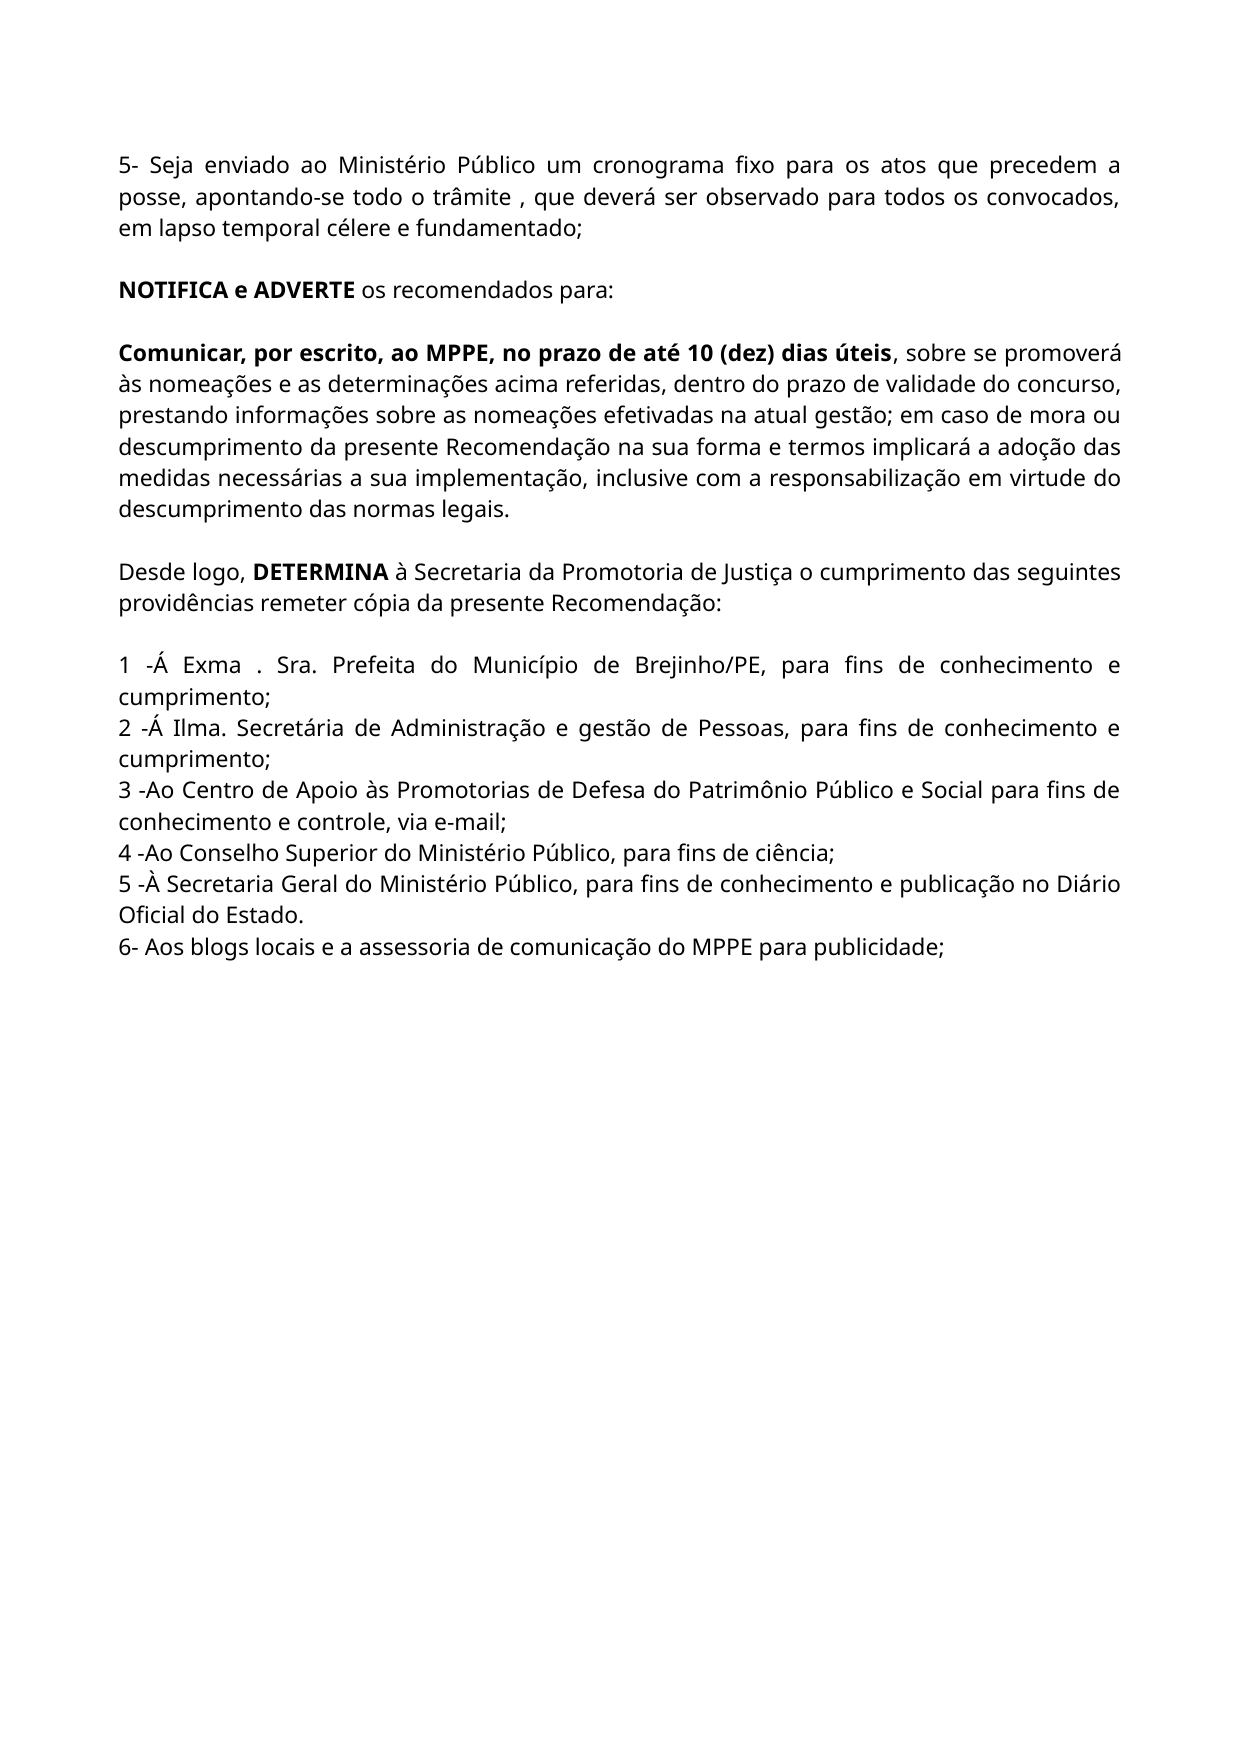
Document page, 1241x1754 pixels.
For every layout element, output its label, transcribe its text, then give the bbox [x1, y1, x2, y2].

text 3 -Ao Centro de Apoio às Promotorias de Defesa do Patrimônio Público e Social para fins de conhecimento e controle, via e-mail; [118, 774, 1122, 837]
text 2 -Á Ilma. Secretária de Administração e gestão de Pessoas, para fins de conhecimento e cumprimento; [118, 712, 1122, 774]
text Desde logo, DETERMINA à Secretaria da Promotoria de Justiça o cumprimento das seguintes providências remeter cópia da presente Recomendação: [118, 556, 1122, 618]
text 6- Aos blogs locais e a assessoria de comunicação do MPPE para publicidade; [118, 931, 1122, 962]
text 5- Seja enviado ao Ministério Público um cronograma fixo para os atos que precedem a posse, apontando-se todo o trâmite , que deverá ser observado para todos os convocados, em lapso temporal célere e fundamentado; [118, 149, 1122, 243]
text 4 -Ao Conselho Superior do Ministério Público, para fins de ciência; [118, 837, 1122, 868]
text Comunicar, por escrito, ao MPPE, no prazo de até 10 (dez) dias úteis, sobre se promoverá às nomeações e as determinações acima referidas, dentro do prazo de validade do concurso, prestando informações sobre as nomeações efetivadas na atual gestão; em caso de mora ou descumprimento da presente Recomendação na sua forma e termos implicará a adoção das medidas necessárias a sua implementação, inclusive com a responsabilização em virtude do descumprimento das normas legais. [118, 337, 1122, 524]
text NOTIFICA e ADVERTE os recomendados para: [118, 274, 1122, 306]
text 1 -Á Exma . Sra. Prefeita do Município de Brejinho/PE, para fins de conhecimento e cumprimento; [118, 649, 1122, 712]
text 5 -À Secretaria Geral do Ministério Público, para fins de conhecimento e publicação no Diário Oficial do Estado. [118, 868, 1122, 931]
